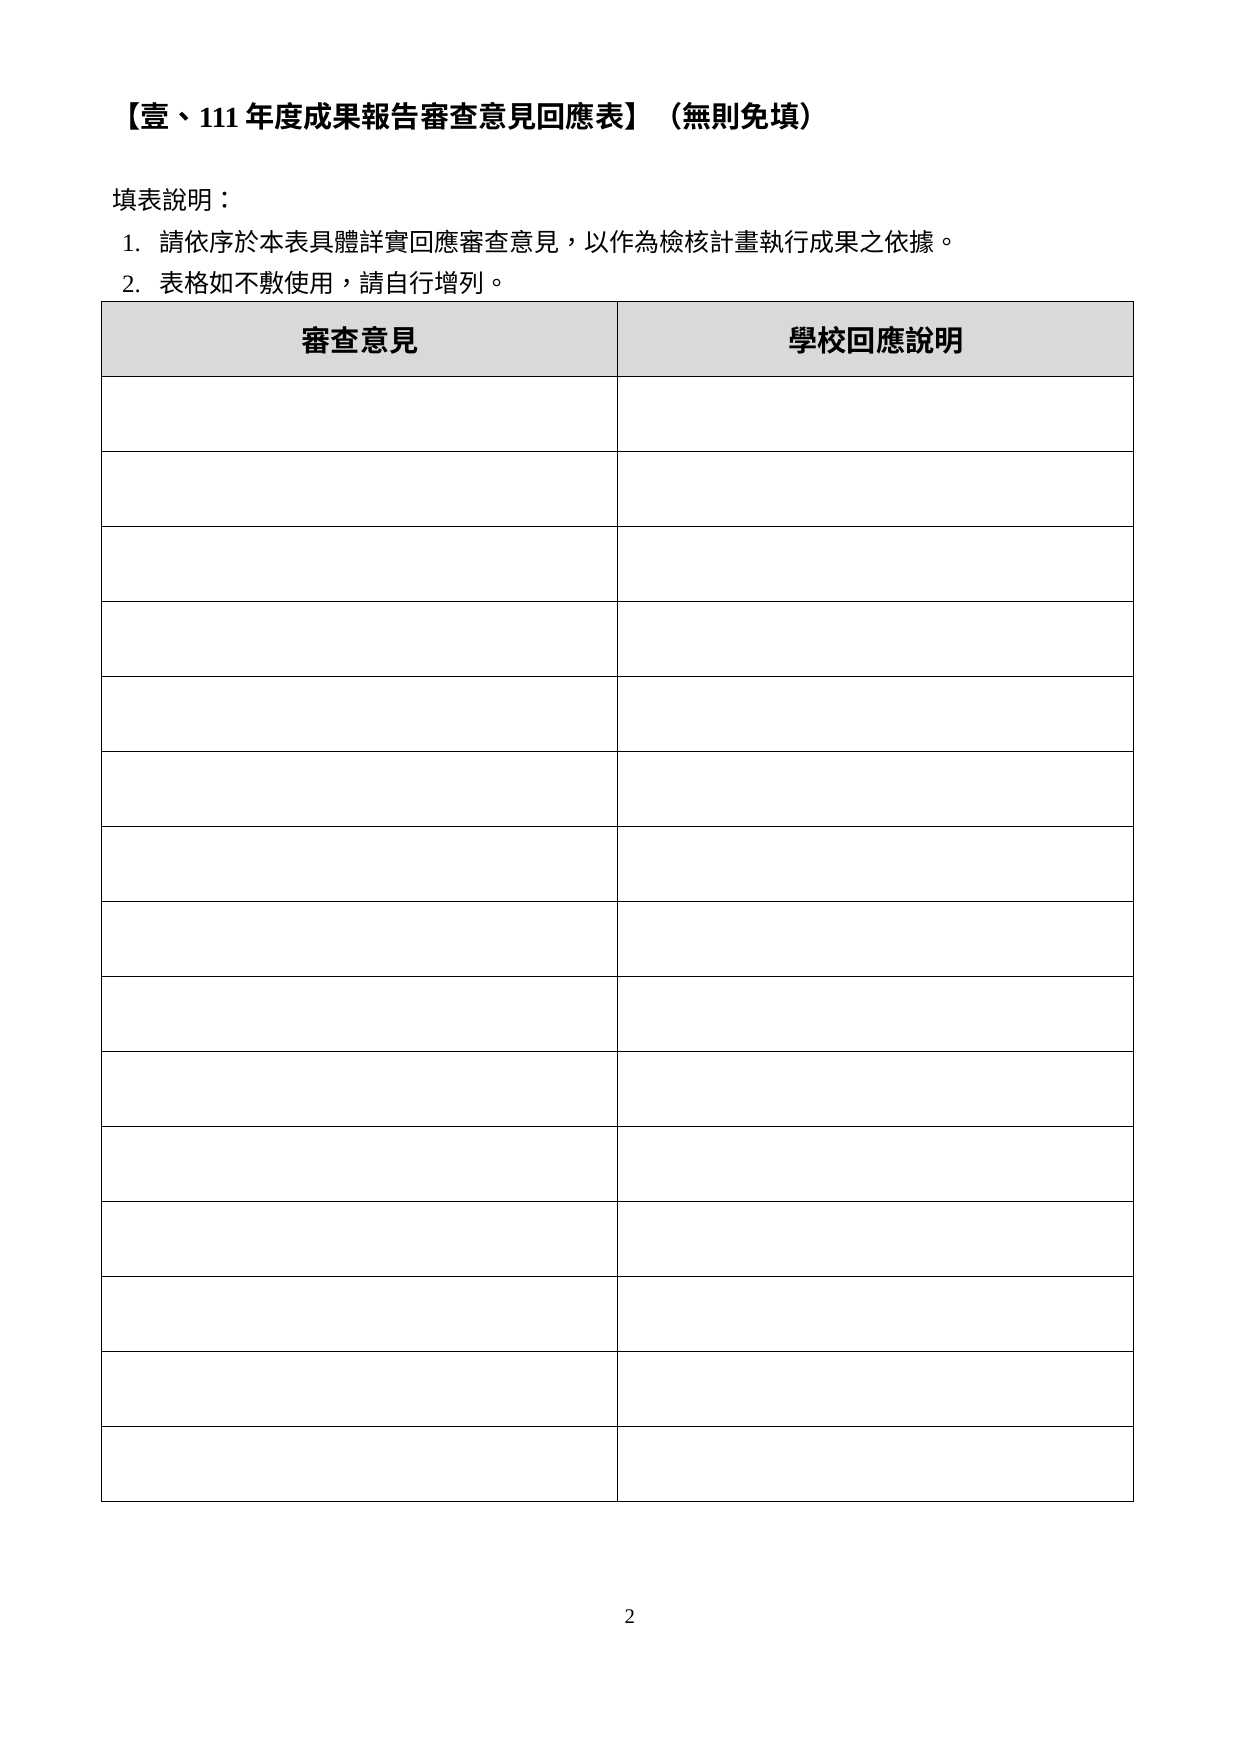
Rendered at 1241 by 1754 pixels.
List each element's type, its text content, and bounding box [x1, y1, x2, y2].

table_cell [618, 527, 1133, 601]
table_cell [102, 527, 617, 601]
table_cell [102, 1277, 617, 1351]
table_cell [618, 452, 1133, 526]
table_cell [618, 677, 1133, 751]
table_cell [102, 377, 617, 451]
table_cell [618, 602, 1133, 676]
table_cell [102, 1052, 617, 1126]
table_cell [618, 1127, 1133, 1201]
table_cell [618, 902, 1133, 976]
list 表格如不敷使用，請自行增列。 [122, 259, 1147, 301]
table_cell [618, 977, 1133, 1051]
table_cell [618, 827, 1133, 901]
table_cell [618, 1352, 1133, 1426]
table_cell [102, 602, 617, 676]
table_cell [102, 752, 617, 826]
table_cell [102, 677, 617, 751]
table_cell [102, 1427, 617, 1501]
table_cell [102, 1352, 617, 1426]
table_cell [102, 452, 617, 526]
table_header 學校回應說明 [618, 302, 1133, 376]
table_cell [618, 1427, 1133, 1501]
table_cell [102, 977, 617, 1051]
table_header 審查意見 [102, 302, 617, 376]
subtitle 【壹、111年度成果報告審查意見回應表】（無則免填） [111, 94, 1147, 136]
table_cell [618, 1202, 1133, 1276]
table_cell [102, 827, 617, 901]
table_cell [618, 752, 1133, 826]
table_cell [102, 1202, 617, 1276]
table_cell [102, 902, 617, 976]
text 填表說明： [112, 176, 1147, 218]
table_cell [102, 1127, 617, 1201]
table_cell [618, 1052, 1133, 1126]
table_cell [618, 377, 1133, 451]
table_cell [618, 1277, 1133, 1351]
list 請依序於本表具體詳實回應審查意見，以作為檢核計畫執行成果之依據。 [122, 218, 1147, 259]
